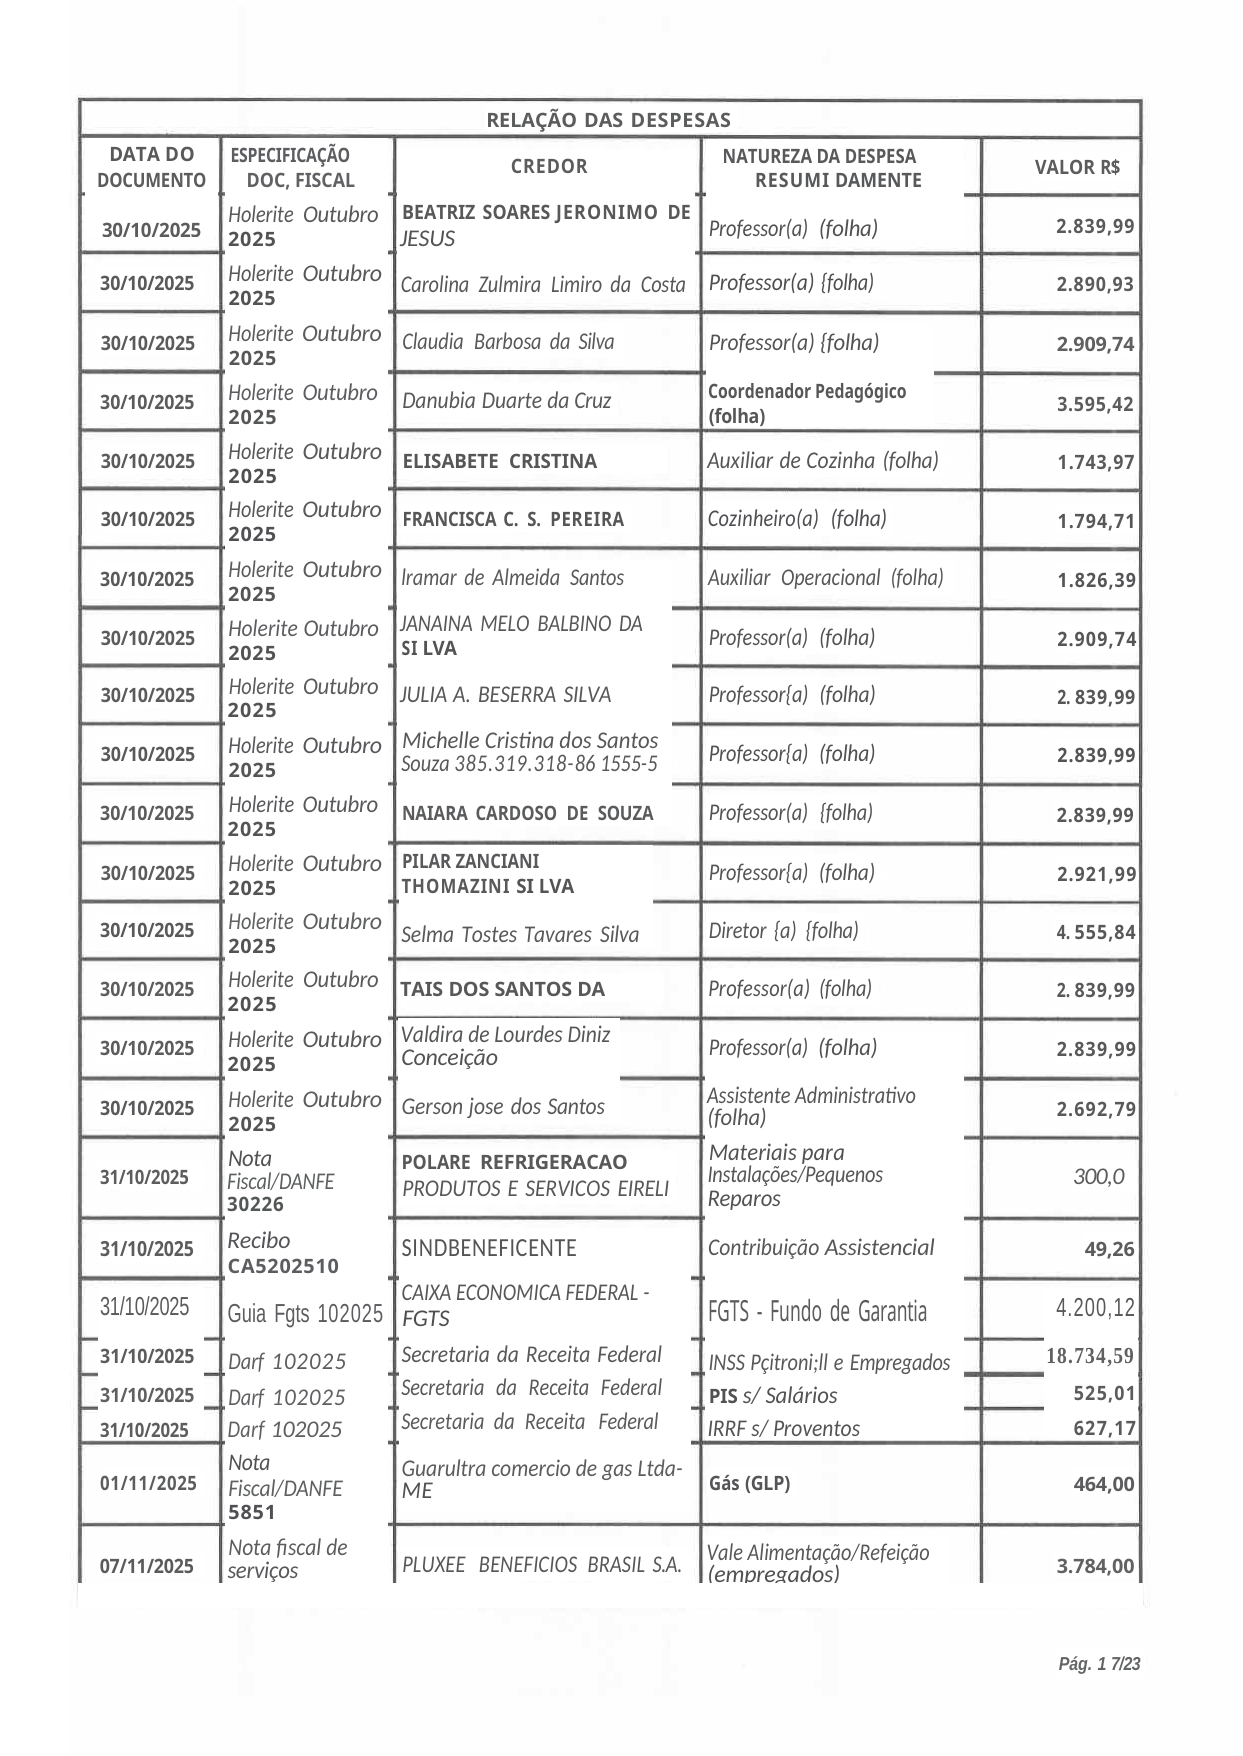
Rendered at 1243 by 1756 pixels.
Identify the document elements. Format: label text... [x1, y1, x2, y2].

text TAIS DOS SANTOS DA COSTA [400, 975, 664, 1002]
text Holerite Outubro [228, 790, 388, 818]
text Claudia Barbosa da Silva [402, 326, 624, 355]
text 2025 [228, 759, 388, 782]
text Gerson jose dos Santos [401, 1091, 620, 1120]
text CREDOR [403, 152, 695, 179]
text 31/10/2025 [100, 1291, 204, 1321]
text VALOR R$ [1035, 153, 1136, 180]
text Coordenador Pedagógico (folha) [708, 378, 934, 427]
text Materiais para Instalações/Pequenos Reparos [707, 1142, 955, 1212]
text Nota fiscal de serviços 06442325 [227, 1537, 388, 1583]
text 627,17 [1073, 1414, 1138, 1437]
text Holerite Outubro [228, 849, 388, 877]
text Professor(a) {folha) [709, 327, 934, 356]
text PILAR ZANCIANI THOMAZINI SI LVA [401, 847, 651, 900]
text ELISABETE CRISTINA PEREIRA [402, 447, 668, 474]
text 525,01 [1073, 1379, 1138, 1406]
text CA5202510 [227, 1254, 388, 1278]
text 2025 [227, 993, 388, 1016]
text 2.909,74 [1057, 625, 1138, 652]
text JESUS [399, 224, 695, 251]
text 18.734,59 [1046, 1342, 1138, 1368]
text Darf 102025 [228, 1346, 388, 1376]
text Holerite Outubro [228, 672, 388, 700]
text 4. 555,84 [1057, 918, 1139, 944]
text 01/11/2025 [100, 1469, 205, 1496]
text FGTS - Fundo de Garantia [708, 1290, 964, 1329]
text 3.784,00 [1057, 1552, 1138, 1578]
text INSS Pçitroni;ll e Empregados [708, 1347, 964, 1376]
text FRANCISCA C. S. PEREIRA [402, 505, 632, 532]
text 2.921,99 [1057, 860, 1138, 887]
text NAIARA CARDOSO DE SOUZA [402, 799, 672, 826]
text 2025 [228, 877, 388, 900]
text Auxiliar de Cozinha (folha) [707, 445, 945, 474]
text 30/10/2025 [101, 682, 205, 708]
text SI LVA [401, 637, 672, 660]
text 2025 [228, 523, 388, 546]
text Nota [228, 1450, 388, 1476]
text Guia Fgts 102025 [227, 1298, 388, 1327]
text 2025 [228, 642, 388, 665]
text 30/10/2025 [100, 388, 204, 414]
text Holerite Outubro [228, 555, 388, 583]
text BEATRIZ SOARES JERONIMO DE [402, 202, 695, 224]
text Cozinheiro(a) (folha) [708, 503, 892, 533]
text Recibo [227, 1226, 388, 1254]
text Holerite Outubro [228, 1085, 388, 1113]
text Holerite Outubro [228, 966, 388, 993]
text 2025 [228, 935, 388, 958]
text 1.826,39 [1057, 566, 1138, 592]
text Fiscal/DANFE [228, 1476, 388, 1501]
text 2025 [228, 347, 388, 370]
text 2025 [227, 1053, 388, 1076]
text POLARE REFRIGERACAO [401, 1151, 676, 1174]
text Professor{a) (folha) [708, 679, 880, 708]
text 2025 [228, 287, 388, 310]
text 31/10/2025 [100, 1234, 204, 1262]
text Pág. 1 7/23 [1058, 1653, 1146, 1674]
text Gás (GLP) [709, 1469, 797, 1496]
text 30/10/2025 [100, 1094, 204, 1121]
text Holerite Outubro [228, 319, 388, 347]
text Michelle Cristina dos Santos Souza 385.319.318-86 1555-5 [401, 729, 672, 777]
text Holerite Outubro [228, 731, 388, 759]
text DATA DO DOCUMENTO [87, 141, 216, 193]
text 31/10/2025 [100, 1416, 204, 1437]
text JULIA A. BESERRA SILVA [399, 679, 672, 708]
text 3.595,42 [1057, 390, 1136, 416]
text Darf 102025 [227, 1414, 388, 1444]
text SINDBENEFICENTE [401, 1231, 691, 1263]
text Holerite Outubro [228, 378, 388, 406]
text 464,00 [1073, 1470, 1137, 1496]
text Holerite Outubro [228, 614, 388, 642]
text Holerite Outubro [228, 437, 388, 465]
text Holerite Outubro [228, 1025, 388, 1053]
text Vale Alimentação/Refeição (empregados) [706, 1543, 948, 1583]
text 1.794,71 [1057, 507, 1138, 533]
text 2.909,74 [1057, 330, 1139, 357]
text 30/10/2025 [100, 799, 205, 826]
text 31/10/2025 [100, 1164, 204, 1190]
text 2025 [228, 1113, 388, 1136]
text ESPECIFICAÇÃO DOC, FISCAL [230, 142, 388, 193]
text 2.839,99 [1056, 212, 1138, 238]
text Professor{a) (folha) [708, 857, 881, 886]
text PLUXEE BENEFICIOS BRASIL S.A. [402, 1549, 691, 1578]
text 5851 [228, 1501, 388, 1524]
text Diretor {a) {folha) [708, 915, 864, 944]
text 07/11/2025 [99, 1552, 204, 1578]
text 2025 [228, 465, 388, 488]
text Holerite Outubro [228, 201, 388, 228]
text Valdira de Lourdes Diniz Conceição [400, 1024, 620, 1071]
text Professor(a) (folha) [708, 973, 879, 1002]
text Darf 102025 [228, 1382, 388, 1411]
text 1.743,97 [1057, 448, 1138, 474]
text Professor(a) {folha) [708, 267, 881, 296]
text 2025 [227, 818, 388, 841]
text Professor(a) (folha) [708, 213, 964, 240]
text 2.839,99 [1057, 801, 1136, 828]
text 4.200,12 [1056, 1292, 1138, 1322]
text 31/10/2025 [100, 1381, 204, 1408]
text Holerite Outubro [228, 496, 388, 523]
text JANAINA MELO BALBINO DA [399, 610, 672, 637]
text 2.692,79 [1057, 1095, 1138, 1121]
text 30/10/2025 [100, 1035, 204, 1061]
text Professor{a) (folha) [708, 738, 879, 767]
text Professor(a) {folha) [708, 797, 881, 827]
text 2025 [228, 583, 388, 606]
text lramar de Almeida Santos [401, 562, 672, 591]
text RELAÇÃO DAS DESPESAS [486, 106, 738, 132]
text 49,26 [1084, 1236, 1138, 1262]
text 2025 [228, 228, 388, 251]
text 2025 [228, 406, 388, 429]
text 30/10/2025 [100, 565, 204, 591]
text 2.890,93 [1057, 271, 1138, 297]
text Selma Tostes Tavares Silva [401, 919, 653, 946]
text 2.839,99 [1057, 1036, 1138, 1062]
text Secretaria da Receita Federal Secretaria da Receita Federal Secretaria da Receita Federal [401, 1339, 665, 1435]
text 2025 [227, 700, 388, 722]
text Professor(a) (folha) [708, 622, 881, 651]
text 30/10/2025 [100, 917, 205, 943]
text 30/10/2025 [101, 741, 205, 767]
text Holerite Outubro [228, 908, 388, 935]
text Auxiliar Operacional (folha) [708, 562, 954, 592]
text Contribuição Assistencial [708, 1232, 964, 1262]
text Assistente Administrativo (folha) [707, 1084, 964, 1131]
text PRODUTOS E SERVICOS EIRELI [402, 1174, 676, 1201]
text 30/10/2025 [100, 975, 204, 1002]
text Holerite Outubro [228, 259, 388, 287]
text Professor(a) (folha) [708, 1032, 964, 1061]
text 300,00 [1073, 1161, 1137, 1193]
text 30/10/2025 [101, 329, 205, 355]
text 31/10/2025 [100, 1342, 204, 1369]
text 30/10/2025 [101, 624, 205, 651]
text 2.839,99 [1057, 742, 1138, 768]
text 30/10/2025 [101, 505, 205, 532]
text 30/10/2025 [101, 447, 205, 474]
text Guarultra comercio de gas Ltda-ME [401, 1457, 689, 1504]
text Nota Fiscal/DANFE 30226 [227, 1147, 378, 1218]
text NATUREZA DA DESPESA RESUMI DAMENTE [722, 143, 964, 193]
text 30/10/2025 [101, 859, 205, 886]
text Carolina Zulmira Limiro da Costa [401, 269, 695, 298]
text PIS s/ Salários IRRF s/ Proventos [707, 1380, 871, 1440]
text 2. 839,99 [1057, 976, 1138, 1002]
text 30/10/2025 [100, 269, 205, 295]
text CAIXA ECONOMICA FEDERAL - FGTS [401, 1279, 691, 1332]
text 30/10/2025 [85, 216, 218, 237]
text 2. 839,99 [1057, 683, 1138, 709]
text Danubia Duarte da Cruz [402, 385, 618, 414]
